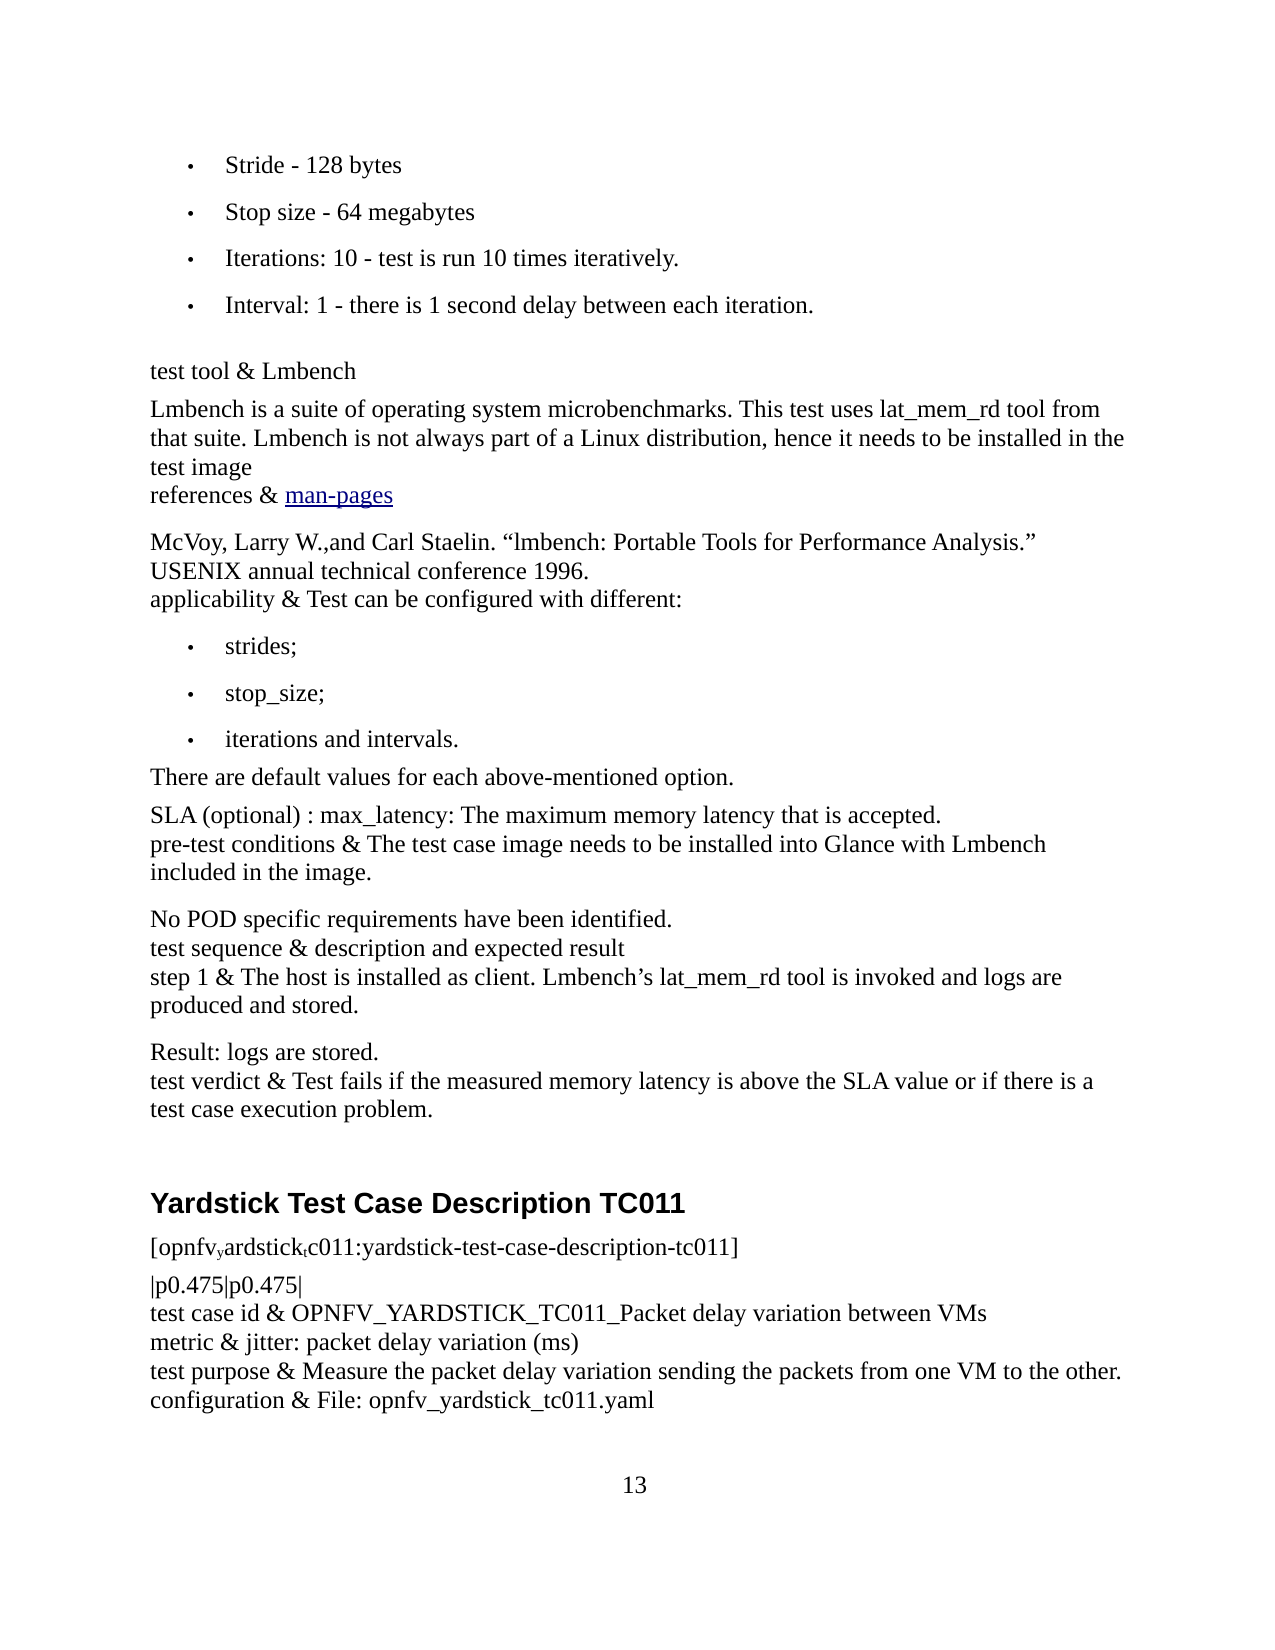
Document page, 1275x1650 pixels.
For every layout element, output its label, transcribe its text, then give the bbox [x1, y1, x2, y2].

list stop_size; [187, 678, 1125, 707]
list strides; [187, 631, 1125, 660]
text Result: logs are stored. test verdict & Test fails if the measured memory latency is above the SLA value or if there is a test case execution problem. [150, 1037, 1125, 1152]
list iterations and intervals. [187, 724, 1125, 753]
text test tool & Lmbench [150, 328, 1125, 385]
list Stop size - 64 megabytes [187, 197, 1125, 225]
text McVoy, Larry W.,and Carl Staelin. “lmbench: Portable Tools for Performance Analysis.” USENIX annual technical conference 1996. applicability & Test can be configured with different: [150, 527, 1125, 613]
text Lmbench is a suite of operating system microbenchmarks. This test uses lat_mem_rd tool from that suite. Lmbench is not always part of a Linux distribution, hence it needs to be installed in the test image references & man-pages [150, 394, 1125, 509]
text There are default values for each above-mentioned option. [150, 762, 1125, 791]
list Iterations: 10 - test is run 10 times iteratively. [187, 243, 1125, 272]
text SLA (optional) : max_latency: The maximum memory latency that is accepted. pre-test conditions & The test case image needs to be installed into Glance with Lmbench included in the image. [150, 800, 1125, 886]
text |p0.475|p0.475| test case id & OPNFV_YARDSTICK_TC011_Packet delay variation between VMs metric & jitter: packet delay variation (ms) test purpose & Measure the packet delay variation sending the packets from one VM to the other. configuration & File: opnfv_yardstick_tc011.yaml [150, 1270, 1125, 1413]
list Stride - 128 bytes [187, 150, 1125, 179]
text No POD specific requirements have been identified. test sequence & description and expected result step 1 & The host is installed as client. Lmbench’s lat_mem_rd tool is invoked and logs are produced and stored. [150, 904, 1125, 1019]
text [opnfvyardsticktc011:yardstick-test-case-description-tc011] [150, 1232, 1125, 1261]
subtitle Yardstick Test Case Description TC011 [150, 1186, 1125, 1219]
list Interval: 1 - there is 1 second delay between each iteration. [187, 290, 1125, 319]
